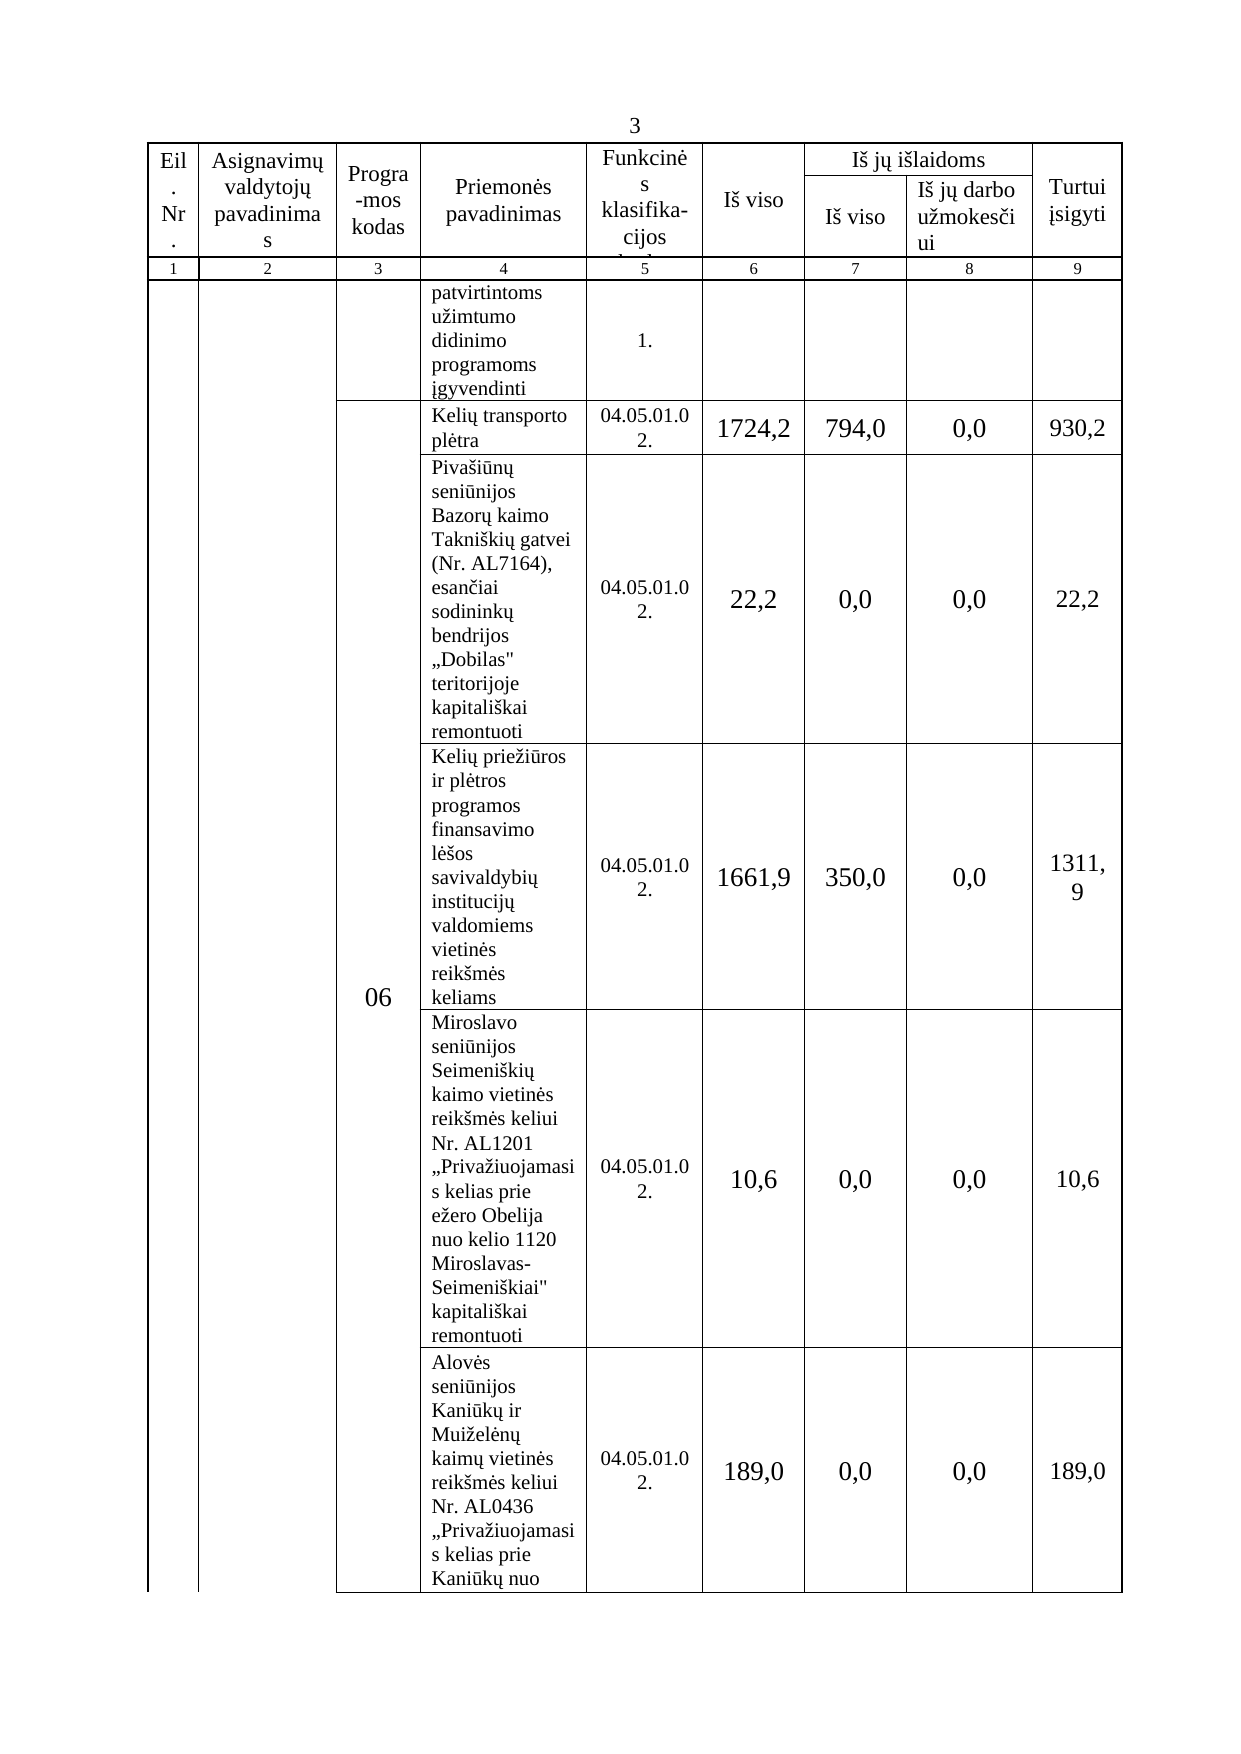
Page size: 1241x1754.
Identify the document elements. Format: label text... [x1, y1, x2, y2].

table_header Progra-mos kodas [337, 144, 420, 256]
table_cell 10,6 [703, 1010, 804, 1347]
table_cell 930,2 [1033, 401, 1121, 453]
table_cell 1 [149, 258, 198, 279]
table_cell [907, 281, 1032, 400]
table_cell 9 [1033, 258, 1121, 279]
table_header Priemonės pavadinimas [421, 144, 586, 256]
table_cell 0,0 [907, 1348, 1032, 1592]
table_cell 22,2 [1033, 455, 1121, 743]
table_cell [703, 281, 804, 400]
table_cell 0,0 [907, 401, 1032, 453]
table_header Iš viso [703, 144, 804, 256]
table_cell 189,0 [1033, 1348, 1121, 1592]
table_cell 04.05.01.02. [587, 401, 702, 453]
table_cell patvirtintoms užimtumo didinimo programoms įgyvendinti [421, 281, 586, 400]
table_cell 0,0 [907, 455, 1032, 743]
table_cell 10,6 [1033, 1010, 1121, 1347]
table_cell 3 [337, 258, 420, 279]
table_cell 04.05.01.02. [587, 455, 702, 743]
table_cell 8 [907, 258, 1032, 279]
table_cell 06 [337, 401, 420, 1592]
table_header Iš jų išlaidoms [805, 144, 1032, 174]
table_cell [149, 281, 198, 1592]
table_cell 0,0 [805, 1010, 906, 1347]
table_cell 189,0 [703, 1348, 804, 1592]
table_cell 1311,9 [1033, 744, 1121, 1009]
table_cell 4 [421, 258, 586, 279]
table_cell Kelių transporto plėtra [421, 401, 586, 453]
table_cell 1. [587, 281, 702, 400]
table_cell 2 [200, 258, 336, 279]
table_cell [199, 281, 336, 1592]
table_cell [337, 281, 420, 400]
table_cell Kelių priežiūros ir plėtros programos finansavimo lėšos savivaldybių institucijų valdomiems vietinės reikšmės keliams [421, 744, 586, 1009]
table_cell 7 [805, 258, 906, 279]
table_cell 6 [703, 258, 804, 279]
table_cell 22,2 [703, 455, 804, 743]
table_cell [805, 281, 906, 400]
table_cell 04.05.01.02. [587, 744, 702, 1009]
table_cell Miroslavo seniūnijos Seimeniškių kaimo vietinės reikšmės keliui Nr. AL1201 „Privažiuojamasis kelias prie ežero Obelija nuo kelio 1120 Miroslavas-Seimeniškiai" kapitališkai remontuoti [421, 1010, 586, 1347]
table_header Asignavimų valdytojų pavadinimas [199, 144, 336, 256]
table_cell 794,0 [805, 401, 906, 453]
table_cell 0,0 [805, 1348, 906, 1592]
table_cell Pivašiūnų seniūnijos Bazorų kaimo Takniškių gatvei (Nr. AL7164), esančiai sodininkų bendrijos „Dobilas" teritorijoje kapitališkai remontuoti [421, 455, 586, 743]
table_header Funkcinės klasifika-cijos kodas [587, 144, 702, 256]
table_cell 0,0 [907, 1010, 1032, 1347]
table_cell 0,0 [907, 744, 1032, 1009]
table_cell 1724,2 [703, 401, 804, 453]
table_cell 5 [587, 258, 702, 279]
table_cell 04.05.01.02. [587, 1348, 702, 1592]
table_cell Iš jų darbo užmokesčiui [907, 176, 1032, 256]
table_cell Iš viso [805, 176, 906, 256]
table_cell 0,0 [805, 455, 906, 743]
table_cell 350,0 [805, 744, 906, 1009]
table_cell 04.05.01.02. [587, 1010, 702, 1347]
table_cell Alovės seniūnijos Kaniūkų ir Muiželėnų kaimų vietinės reikšmės keliui Nr. AL0436 „Privažiuojamasis kelias prie Kaniūkų nuo [421, 1348, 586, 1592]
table_cell [1033, 281, 1121, 400]
table_cell 1661,9 [703, 744, 804, 1009]
table_header Turtui įsigyti [1033, 144, 1121, 256]
table_header Eil. Nr. [149, 144, 198, 256]
